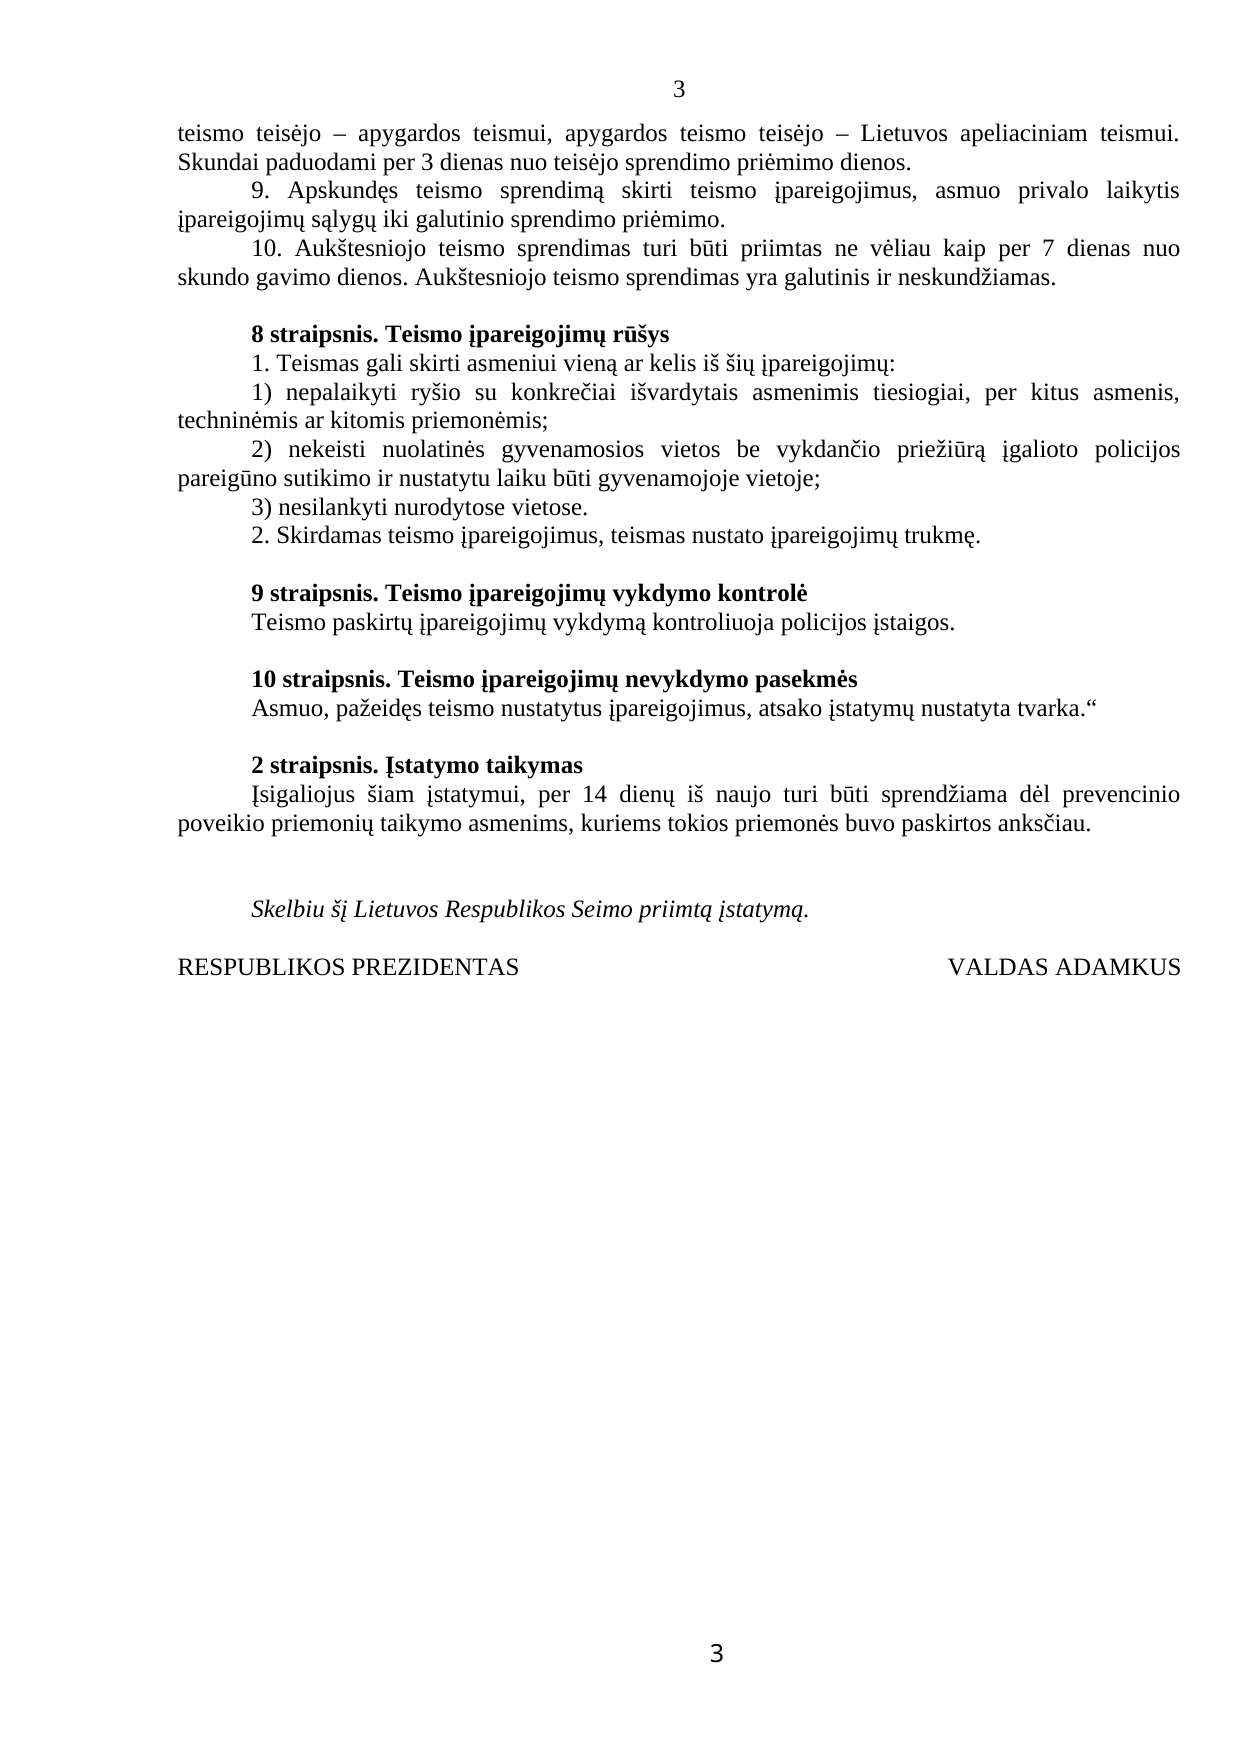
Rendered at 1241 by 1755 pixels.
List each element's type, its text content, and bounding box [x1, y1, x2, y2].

text 1) nepalaikyti ryšio su konkrečiai išvardytais asmenimis tiesiogiai, per kitus asmenis, techninėmis ar kitomis priemonėmis; [177, 377, 1181, 434]
text Skelbiu šį Lietuvos Respublikos Seimo priimtą įstatymą. [177, 894, 1181, 923]
text 2) nekeisti nuolatinės gyvenamosios vietos be vykdančio priežiūrą įgalioto policijos pareigūno sutikimo ir nustatytu laiku būti gyvenamojoje vietoje; [177, 434, 1181, 492]
text 2 straipsnis. Įstatymo taikymas [177, 751, 1181, 779]
text 2. Skirdamas teismo įpareigojimus, teismas nustato įpareigojimų trukmę. [177, 521, 1181, 549]
text 8 straipsnis. Teismo įpareigojimų rūšys [177, 319, 1181, 348]
text Asmuo, pažeidęs teismo nustatytus įpareigojimus, atsako įstatymų nustatyta tvarka.“ [177, 693, 1181, 722]
text Teismo paskirtų įpareigojimų vykdymą kontroliuoja policijos įstaigos. [177, 607, 1181, 636]
text 10 straipsnis. Teismo įpareigojimų nevykdymo pasekmės [177, 664, 1181, 693]
text 9. Apskundęs teismo sprendimą skirti teismo įpareigojimus, asmuo privalo laikytis įpareigojimų sąlygų iki galutinio sprendimo priėmimo. [177, 176, 1181, 233]
text 3) nesilankyti nurodytose vietose. [177, 492, 1181, 521]
text 9 straipsnis. Teismo įpareigojimų vykdymo kontrolė [177, 578, 1181, 607]
text RESPUBLIKOS PREZIDENTAS VALDAS ADAMKUS [177, 952, 1181, 981]
text 1. Teismas gali skirti asmeniui vieną ar kelis iš šių įpareigojimų: [177, 348, 1181, 377]
text 10. Aukštesniojo teismo sprendimas turi būti priimtas ne vėliau kaip per 7 dienas nuo skundo gavimo dienos. Aukštesniojo teismo sprendimas yra galutinis ir neskundžiamas. [177, 233, 1181, 291]
text Įsigaliojus šiam įstatymui, per 14 dienų iš naujo turi būti sprendžiama dėl prevencinio poveikio priemonių taikymo asmenims, kuriems tokios priemonės buvo paskirtos anksčiau. [177, 779, 1181, 837]
text teismo teisėjo – apygardos teismui, apygardos teismo teisėjo – Lietuvos apeliaciniam teismui. Skundai paduodami per 3 dienas nuo teisėjo sprendimo priėmimo dienos. [177, 118, 1181, 176]
